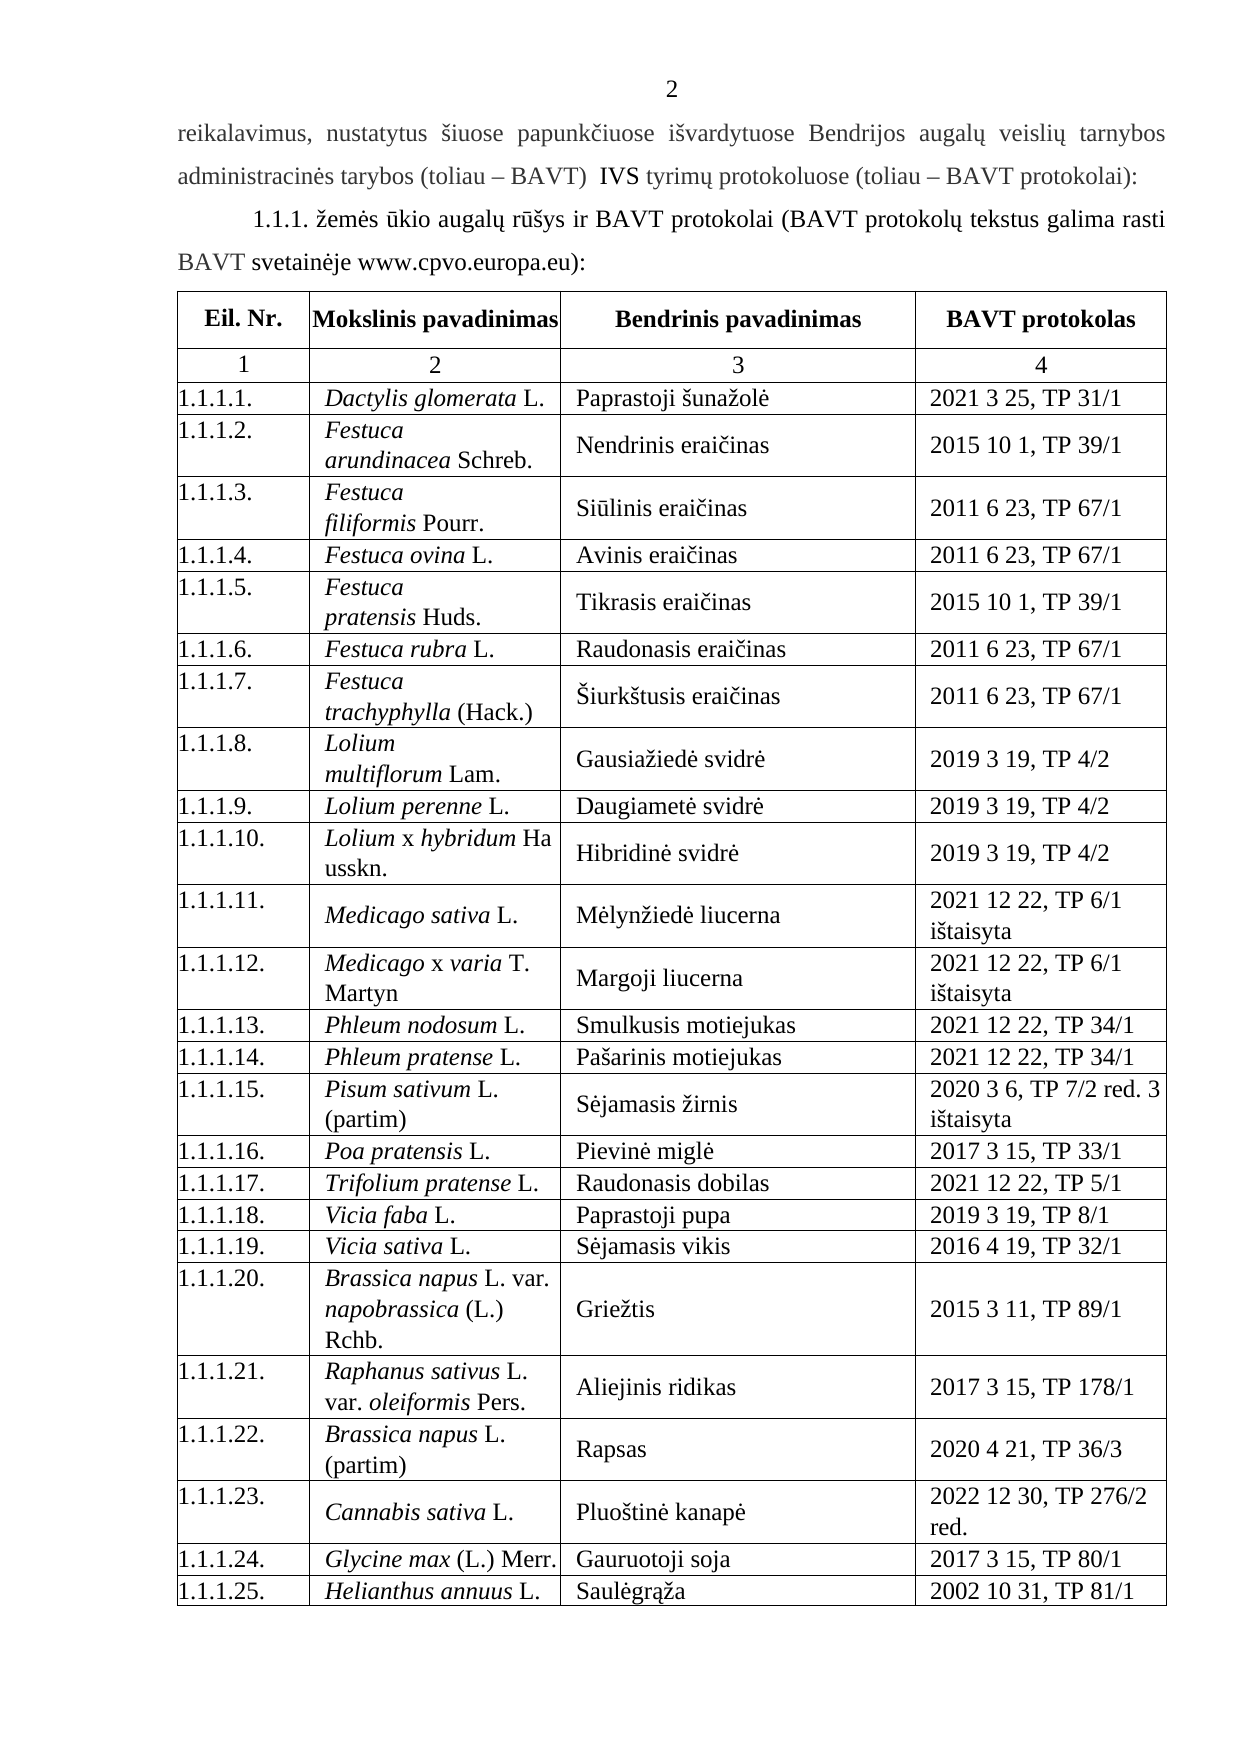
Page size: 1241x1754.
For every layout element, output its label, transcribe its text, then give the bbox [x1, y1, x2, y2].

table_cell 1.1.1.13. [178, 1010, 309, 1041]
table_cell Brassica napus L. var. napobrassica (L.) Rchb. [310, 1263, 560, 1355]
table_cell 1.1.1.7. [178, 666, 309, 727]
table_cell 1.1.1.16. [178, 1136, 309, 1167]
table_cell 1.1.1.3. [178, 477, 309, 539]
table_cell 2011 6 23, TP 67/1 [916, 634, 1166, 665]
table_cell Festuca pratensis Huds. [310, 572, 560, 633]
table_cell Šiurkštusis eraičinas [561, 666, 915, 727]
table_cell 1.1.1.1. [178, 383, 309, 414]
table_cell 2002 10 31, TP 81/1 [916, 1576, 1166, 1604]
table_cell 1.1.1.2. [178, 415, 309, 476]
table_cell Saulėgrąža [561, 1576, 915, 1604]
table_cell Cannabis sativa L. [310, 1481, 560, 1543]
table_cell 1.1.1.21. [178, 1356, 309, 1418]
table_cell 4 [916, 349, 1166, 382]
table_cell Vicia sativa L. [310, 1231, 560, 1262]
table_cell Margoji liucerna [561, 948, 915, 1009]
table_cell Phleum pratense L. [310, 1042, 560, 1073]
table_cell Sėjamasis vikis [561, 1231, 915, 1262]
table_cell Hibridinė svidrė [561, 823, 915, 884]
table_cell Pievinė miglė [561, 1136, 915, 1167]
table_cell 1.1.1.19. [178, 1231, 309, 1262]
table_cell Festuca ovina L. [310, 540, 560, 571]
table_cell 1.1.1.17. [178, 1168, 309, 1199]
table_cell Medicago x varia T. Martyn [310, 948, 560, 1009]
table_cell 1.1.1.8. [178, 728, 309, 790]
table_cell 1.1.1.4. [178, 540, 309, 571]
table_cell Raphanus sativus L. var. oleiformis Pers. [310, 1356, 560, 1418]
table_cell Festuca rubra L. [310, 634, 560, 665]
table_cell Gausiažiedė svidrė [561, 728, 915, 790]
table_cell 1.1.1.24. [178, 1544, 309, 1575]
table_cell 1.1.1.25. [178, 1576, 309, 1604]
table_cell Sėjamasis žirnis [561, 1074, 915, 1135]
table_cell Pašarinis motiejukas [561, 1042, 915, 1073]
table_cell 1.1.1.18. [178, 1200, 309, 1230]
table_cell Poa pratensis L. [310, 1136, 560, 1167]
table_cell 2017 3 15, TP 178/1 [916, 1356, 1166, 1418]
table_cell 2015 10 1, TP 39/1 [916, 572, 1166, 633]
table_cell 1.1.1.5. [178, 572, 309, 633]
table_cell 2016 4 19, TP 32/1 [916, 1231, 1166, 1262]
table_cell Lolium perenne L. [310, 791, 560, 822]
table_cell Rapsas [561, 1419, 915, 1480]
table_cell Gauruotoji soja [561, 1544, 915, 1575]
table_cell 3 [561, 349, 915, 382]
table_cell Trifolium pratense L. [310, 1168, 560, 1199]
table_cell Avinis eraičinas [561, 540, 915, 571]
table_cell 2021 12 22, TP 6/1 ištaisyta [916, 885, 1166, 947]
table_cell Tikrasis eraičinas [561, 572, 915, 633]
text reikalavimus, nustatytus šiuose papunkčiuose išvardytuose Bendrijos augalų veislių tarnybos administracinės tarybos (toliau – BAVT) IVS tyrimų protokoluose (toliau – BAVT protokolai): [177, 118, 1167, 190]
table_cell Festuca arundinacea Schreb. [310, 415, 560, 476]
table_cell 1.1.1.14. [178, 1042, 309, 1073]
table_cell Medicago sativa L. [310, 885, 560, 947]
table_header Eil. Nr. [178, 292, 309, 348]
table_header Bendrinis pavadinimas [561, 292, 915, 348]
table_cell Siūlinis eraičinas [561, 477, 915, 539]
table_cell 2019 3 19, TP 4/2 [916, 791, 1166, 822]
table_cell 1.1.1.10. [178, 823, 309, 884]
table_cell 1.1.1.6. [178, 634, 309, 665]
table_cell Daugiametė svidrė [561, 791, 915, 822]
table_cell Griežtis [561, 1263, 915, 1355]
table_cell Aliejinis ridikas [561, 1356, 915, 1418]
table_cell 2017 3 15, TP 33/1 [916, 1136, 1166, 1167]
table_cell 2011 6 23, TP 67/1 [916, 666, 1166, 727]
table_cell 2019 3 19, TP 8/1 [916, 1200, 1166, 1230]
table_cell Phleum nodosum L. [310, 1010, 560, 1041]
table_cell 2019 3 19, TP 4/2 [916, 728, 1166, 790]
table_cell Brassica napus L. (partim) [310, 1419, 560, 1480]
table_cell 2021 3 25, TP 31/1 [916, 383, 1166, 414]
table_cell 2015 10 1, TP 39/1 [916, 415, 1166, 476]
table_cell Lolium multiflorum Lam. [310, 728, 560, 790]
table_cell 1.1.1.22. [178, 1419, 309, 1480]
table_cell Paprastoji pupa [561, 1200, 915, 1230]
table_cell 2020 3 6, TP 7/2 red. 3 ištaisyta [916, 1074, 1166, 1135]
table_cell Lolium x hybridum Hausskn. [310, 823, 560, 884]
table_cell Glycine max (L.) Merr. [310, 1544, 560, 1575]
table_cell 1.1.1.9. [178, 791, 309, 822]
table_cell 2021 12 22, TP 6/1 ištaisyta [916, 948, 1166, 1009]
table_cell Pisum sativum L. (partim) [310, 1074, 560, 1135]
table_cell 2021 12 22, TP 34/1 [916, 1042, 1166, 1073]
table_cell Raudonasis dobilas [561, 1168, 915, 1199]
table_cell 1.1.1.15. [178, 1074, 309, 1135]
table_cell 2011 6 23, TP 67/1 [916, 477, 1166, 539]
table_cell Paprastoji šunažolė [561, 383, 915, 414]
table_cell 2 [310, 349, 560, 382]
table_header Mokslinis pavadinimas [310, 292, 560, 348]
table_cell 2022 12 30, TP 276/2 red. [916, 1481, 1166, 1543]
table_cell 2021 12 22, TP 34/1 [916, 1010, 1166, 1041]
table_cell Vicia faba L. [310, 1200, 560, 1230]
table_cell 2021 12 22, TP 5/1 [916, 1168, 1166, 1199]
table_cell Dactylis glomerata L. [310, 383, 560, 414]
table_cell 1.1.1.12. [178, 948, 309, 1009]
table_cell Helianthus annuus L. [310, 1576, 560, 1604]
table_cell 2020 4 21, TP 36/3 [916, 1419, 1166, 1480]
table_cell 2015 3 11, TP 89/1 [916, 1263, 1166, 1355]
table_cell 1.1.1.20. [178, 1263, 309, 1355]
table_cell 2011 6 23, TP 67/1 [916, 540, 1166, 571]
table_cell Nendrinis eraičinas [561, 415, 915, 476]
table_cell 2019 3 19, TP 4/2 [916, 823, 1166, 884]
table_cell Mėlynžiedė liucerna [561, 885, 915, 947]
table_cell 1.1.1.11. [178, 885, 309, 947]
table_header BAVT protokolas [916, 292, 1166, 348]
table_cell 2017 3 15, TP 80/1 [916, 1544, 1166, 1575]
table_cell Smulkusis motiejukas [561, 1010, 915, 1041]
table_cell Festuca trachyphylla (Hack.) [310, 666, 560, 727]
table_cell Festuca filiformis Pourr. [310, 477, 560, 539]
table_cell 1.1.1.23. [178, 1481, 309, 1543]
table_cell Pluoštinė kanapė [561, 1481, 915, 1543]
table_cell Raudonasis eraičinas [561, 634, 915, 665]
table_cell 1 [178, 349, 309, 382]
text 1.1.1. žemės ūkio augalų rūšys ir BAVT protokolai (BAVT protokolų tekstus galima rasti BAVT svetainėje www.cpvo.europa.eu): [177, 204, 1167, 276]
